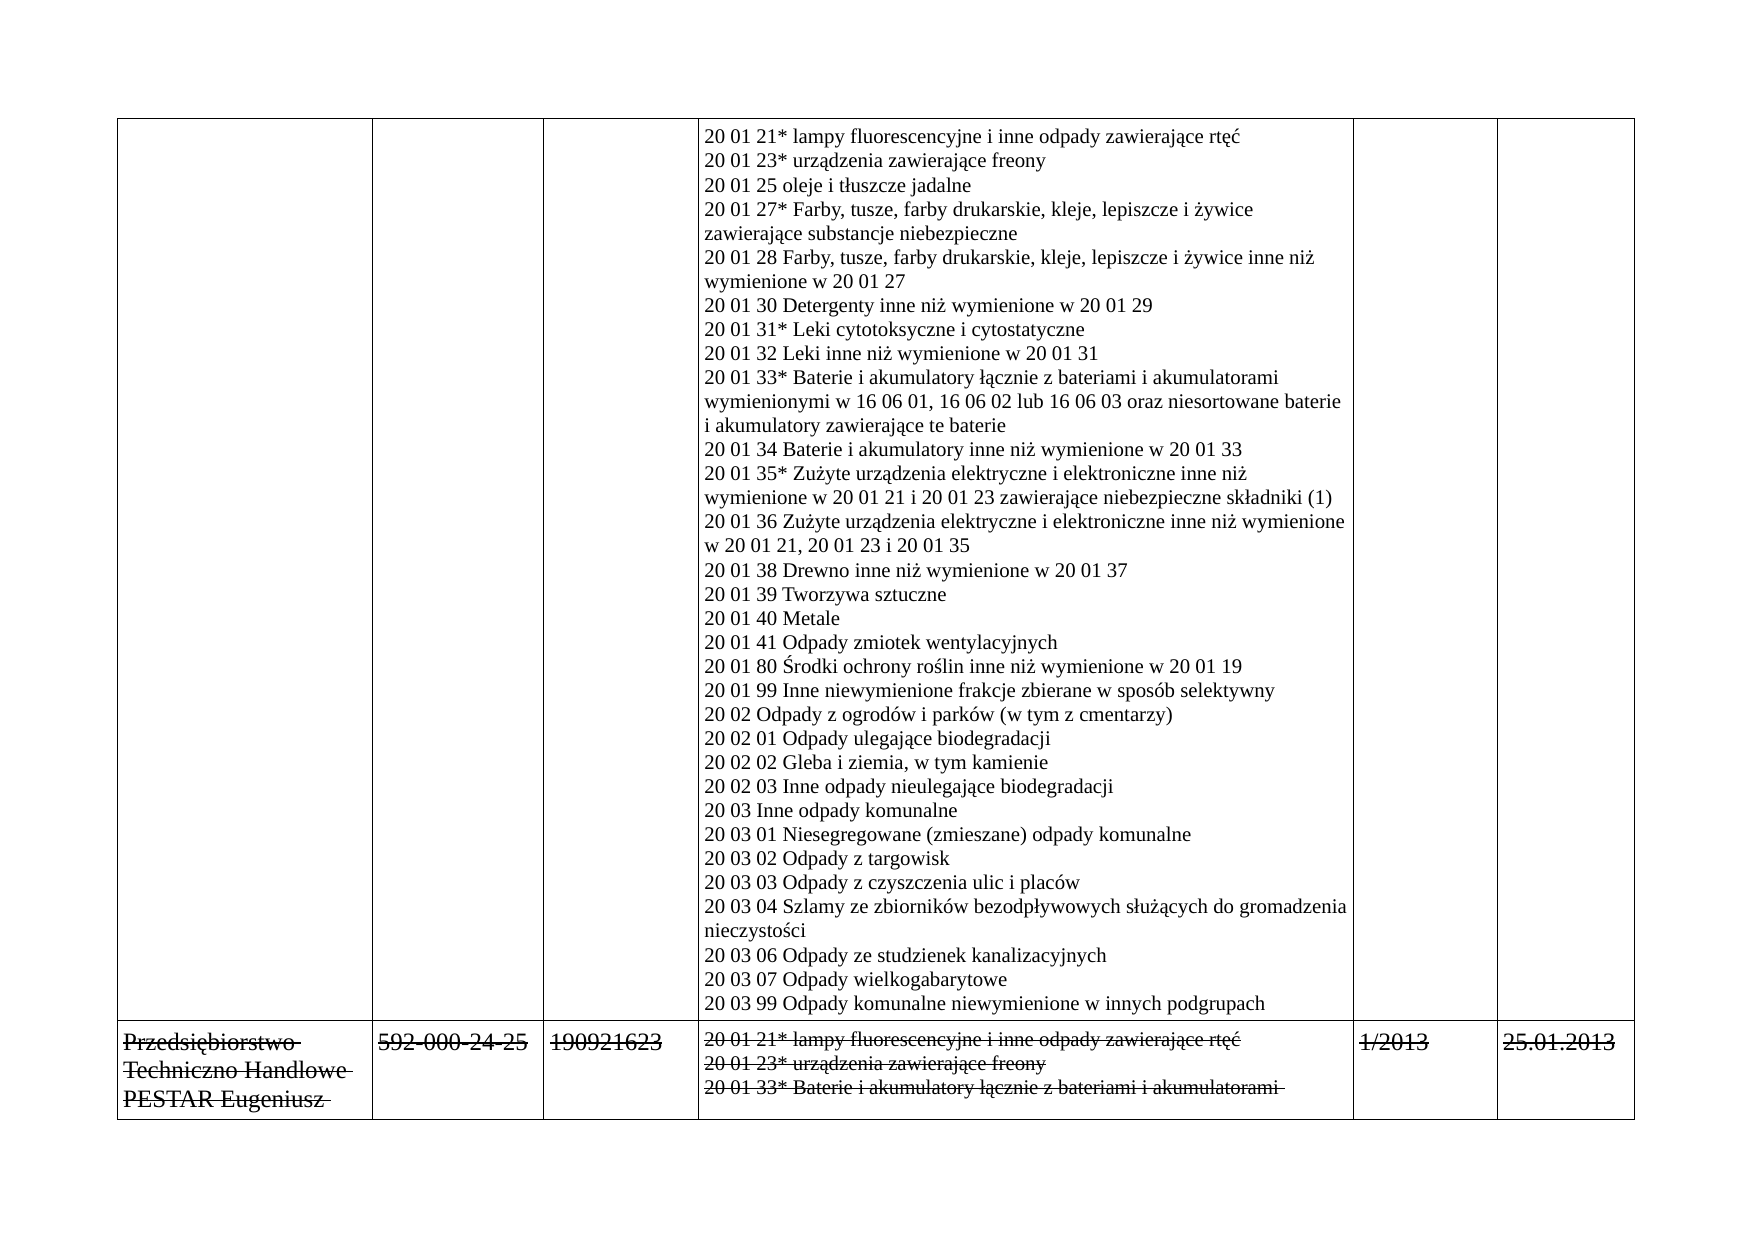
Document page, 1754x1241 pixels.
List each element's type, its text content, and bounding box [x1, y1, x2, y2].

table_cell [1354, 119, 1497, 1020]
table_cell [544, 119, 698, 1020]
table_cell 20 01 21* lampy fluorescencyjne i inne odpady zawierające rtęć 20 01 23* urządzenia zawierające freony 20 01 33* Baterie i akumulatory łącznie z bateriami i akumulatorami [699, 1021, 1353, 1119]
table_cell [373, 119, 543, 1020]
table_cell Przedsiębiorstwo Techniczno Handlowe PESTAR Eugeniusz [118, 1021, 372, 1119]
table_cell 190921623 [544, 1021, 698, 1119]
table_cell 25.01.2013 [1498, 1021, 1634, 1119]
table_cell 1/2013 [1354, 1021, 1497, 1119]
table_cell [1498, 119, 1634, 1020]
table_cell [118, 119, 372, 1020]
table_cell 592-000-24-25 [373, 1021, 543, 1119]
table_cell 20 01 21* lampy fluorescencyjne i inne odpady zawierające rtęć 20 01 23* urządzenia zawierające freony 20 01 25 oleje i tłuszcze jadalne 20 01 27* Farby, tusze, farby drukarskie, kleje, lepiszcze i żywice zawierające substancje niebezpieczne 20 01 28 Farby, tusze, farby drukarskie, kleje, lepiszcze i żywice inne niż wymienione w 20 01 27 20 01 30 Detergenty inne niż wymienione w 20 01 29 20 01 31* Leki cytotoksyczne i cytostatyczne 20 01 32 Leki inne niż wymienione w 20 01 31 20 01 33* Baterie i akumulatory łącznie z bateriami i akumulatorami wymienionymi w 16 06 01, 16 06 02 lub 16 06 03 oraz niesortowane baterie i akumulatory zawierające te baterie 20 01 34 Baterie i akumulatory inne niż wymienione w 20 01 33 20 01 35* Zużyte urządzenia elektryczne i elektroniczne inne niż wymienione w 20 01 21 i 20 01 23 zawierające niebezpieczne składniki (1) 20 01 36 Zużyte urządzenia elektryczne i elektroniczne inne niż wymienione w 20 01 21, 20 01 23 i 20 01 35 20 01 38 Drewno inne niż wymienione w 20 01 37 20 01 39 Tworzywa sztuczne 20 01 40 Metale 20 01 41 Odpady zmiotek wentylacyjnych 20 01 80 Środki ochrony roślin inne niż wymienione w 20 01 19 20 01 99 Inne niewymienione frakcje zbierane w sposób selektywny 20 02 Odpady z ogrodów i parków (w tym z cmentarzy) 20 02 01 Odpady ulegające biodegradacji 20 02 02 Gleba i ziemia, w tym kamienie 20 02 03 Inne odpady nieulegające biodegradacji 20 03 Inne odpady komunalne 20 03 01 Niesegregowane (zmieszane) odpady komunalne 20 03 02 Odpady z targowisk 20 03 03 Odpady z czyszczenia ulic i placów 20 03 04 Szlamy ze zbiorników bezodpływowych służących do gromadzenia nieczystości 20 03 06 Odpady ze studzienek kanalizacyjnych 20 03 07 Odpady wielkogabarytowe 20 03 99 Odpady komunalne niewymienione w innych podgrupach [699, 119, 1353, 1020]
